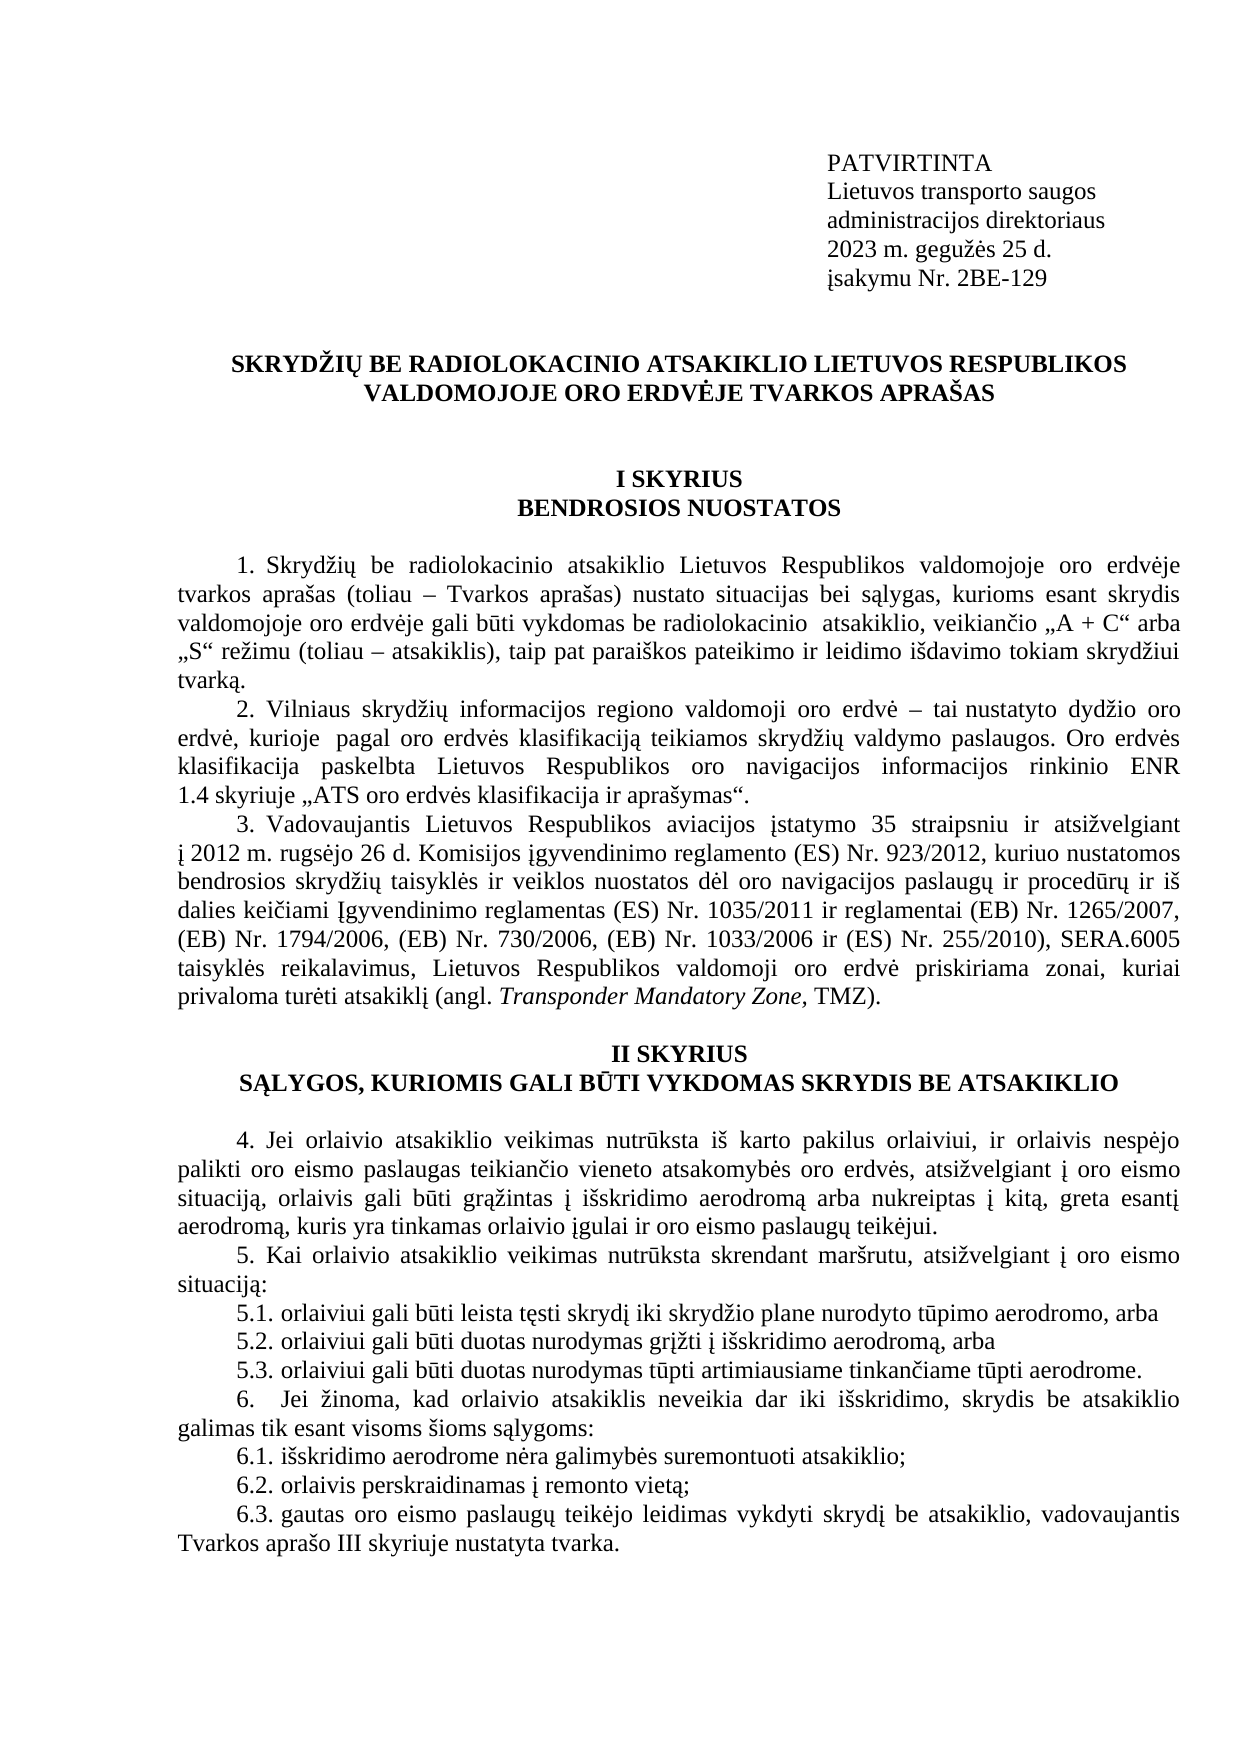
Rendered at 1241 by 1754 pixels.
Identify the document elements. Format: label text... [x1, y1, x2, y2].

text 6.2. orlaivis perskraidinamas į remonto vietą; [177, 1470, 1181, 1499]
text Lietuvos transporto saugos [177, 176, 1181, 205]
text SĄLYGOS, KURIOMIS GALI BŪTI VYKDOMAS SKRYDIS BE ATSAKIKLIO [177, 1068, 1181, 1096]
text II SKYRIUS [177, 1039, 1181, 1068]
text BENDROSIOS NUOSTATOS [177, 493, 1181, 521]
text SKRYDŽIŲ BE RADIOLOKACINIO ATSAKIKLIO LIETUVOS RESPUBLIKOS VALDOMOJOJE ORO ERDVĖJE TVARKOS APRAŠAS [177, 349, 1181, 406]
text 6.1. išskridimo aerodrome nėra galimybės suremontuoti atsakiklio; [177, 1441, 1181, 1470]
text PATVIRTINTA [177, 148, 1181, 176]
text 2. Vilniaus skrydžių informacijos regiono valdomoji oro erdvė – tai nustatyto dydžio oro erdvė, kurioje pagal oro erdvės klasifikaciją teikiamos skrydžių valdymo paslaugos. Oro erdvės klasifikacija paskelbta Lietuvos Respublikos oro navigacijos informacijos rinkinio ENR 1.4 skyriuje „ATS oro erdvės klasifikacija ir aprašymas“. [177, 694, 1181, 809]
text 6.3. gautas oro eismo paslaugų teikėjo leidimas vykdyti skrydį be atsakiklio, vadovaujantis Tvarkos aprašo III skyriuje nustatyta tvarka. [177, 1499, 1181, 1556]
text 5.3. orlaiviui gali būti duotas nurodymas tūpti artimiausiame tinkančiame tūpti aerodrome. [177, 1355, 1181, 1384]
text 4. Jei orlaivio atsakiklio veikimas nutrūksta iš karto pakilus orlaiviui, ir orlaivis nespėjo palikti oro eismo paslaugas teikiančio vieneto atsakomybės oro erdvės, atsižvelgiant į oro eismo situaciją, orlaivis gali būti grąžintas į išskridimo aerodromą arba nukreiptas į kitą, greta esantį aerodromą, kuris yra tinkamas orlaivio įgulai ir oro eismo paslaugų teikėjui. [177, 1125, 1181, 1240]
text administracijos direktoriaus [177, 205, 1181, 234]
text 1. Skrydžių be radiolokacinio atsakiklio Lietuvos Respublikos valdomojoje oro erdvėje tvarkos aprašas (toliau – Tvarkos aprašas) nustato situacijas bei sąlygas, kurioms esant skrydis valdomojoje oro erdvėje gali būti vykdomas be radiolokacinio atsakiklio, veikiančio „A + C“ arba „S“ režimu (toliau – atsakiklis), taip pat paraiškos pateikimo ir leidimo išdavimo tokiam skrydžiui tvarką. [177, 550, 1181, 694]
text 6. Jei žinoma, kad orlaivio atsakiklis neveikia dar iki išskridimo, skrydis be atsakiklio galimas tik esant visoms šioms sąlygoms: [177, 1384, 1181, 1441]
text įsakymu Nr. 2BE-129 [177, 263, 1181, 291]
text 2023 m. gegužės 25 d. [177, 234, 1181, 263]
text 3. Vadovaujantis Lietuvos Respublikos aviacijos įstatymo 35 straipsniu ir atsižvelgiant į 2012 m. rugsėjo 26 d. Komisijos įgyvendinimo reglamento (ES) Nr. 923/2012, kuriuo nustatomos bendrosios skrydžių taisyklės ir veiklos nuostatos dėl oro navigacijos paslaugų ir procedūrų ir iš dalies keičiami Įgyvendinimo reglamentas (ES) Nr. 1035/2011 ir reglamentai (EB) Nr. 1265/2007, (EB) Nr. 1794/2006, (EB) Nr. 730/2006, (EB) Nr. 1033/2006 ir (ES) Nr. 255/2010), SERA.6005 taisyklės reikalavimus, Lietuvos Respublikos valdomoji oro erdvė priskiriama zonai, kuriai privaloma turėti atsakiklį (angl. Transponder Mandatory Zone, TMZ). [177, 809, 1181, 1010]
text 5.1. orlaiviui gali būti leista tęsti skrydį iki skrydžio plane nurodyto tūpimo aerodromo, arba [177, 1298, 1181, 1326]
text 5. Kai orlaivio atsakiklio veikimas nutrūksta skrendant maršrutu, atsižvelgiant į oro eismo situaciją: [177, 1240, 1181, 1298]
text I SKYRIUS [177, 464, 1181, 493]
text 5.2. orlaiviui gali būti duotas nurodymas grįžti į išskridimo aerodromą, arba [177, 1326, 1181, 1355]
